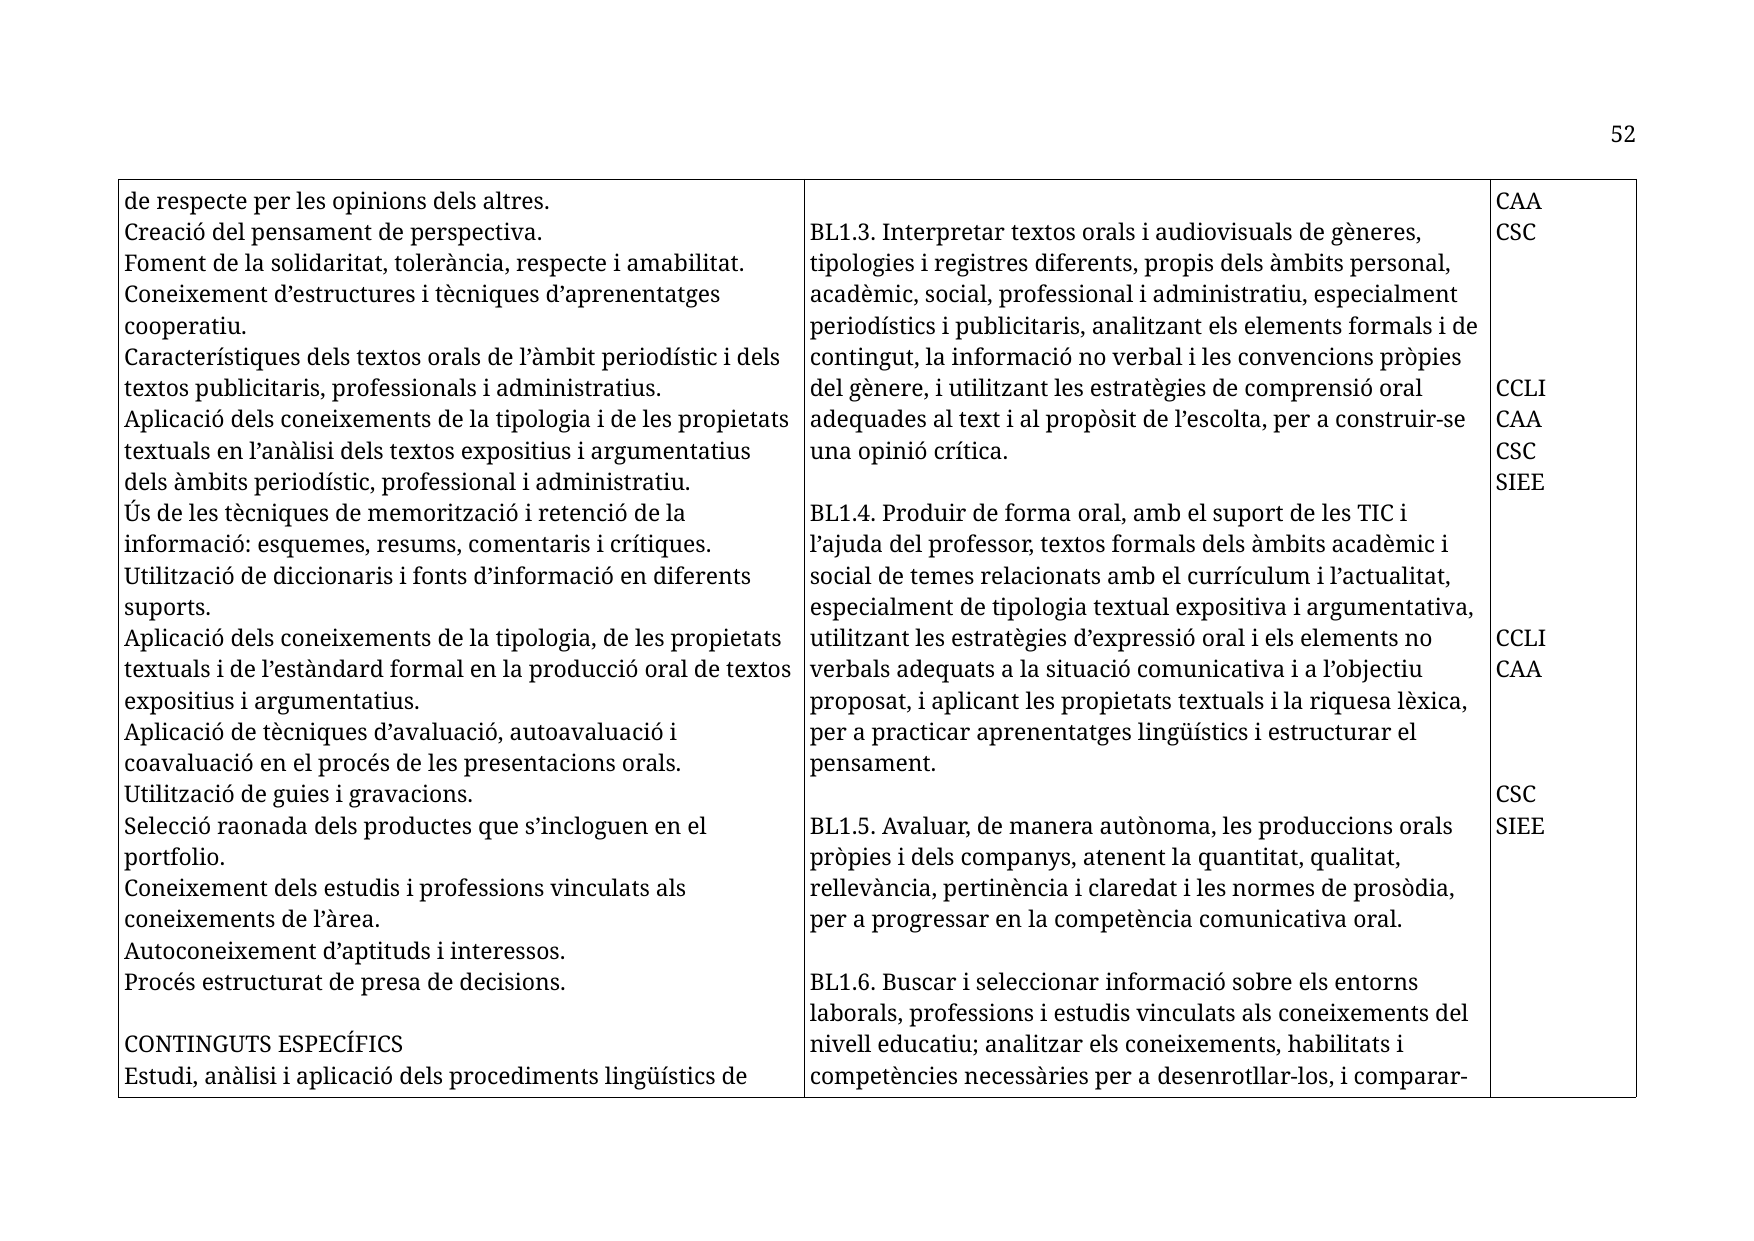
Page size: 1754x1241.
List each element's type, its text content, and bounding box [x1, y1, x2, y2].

table_cell CAA CSC CCLI CAA CSC SIEE CCLI CAA CSC SIEE [1491, 180, 1636, 1097]
table_cell BL1.3. Interpretar textos orals i audiovisuals de gèneres, tipologies i registres diferents, propis dels àmbits personal, acadèmic, social, professional i administratiu, especialment periodístics i publicitaris, analitzant els elements formals i de contingut, la informació no verbal i les convencions pròpies del gènere, i utilitzant les estratègies de comprensió oral adequades al text i al propòsit de l’escolta, per a construir-se una opinió crítica. BL1.4. Produir de forma oral, amb el suport de les TIC i l’ajuda del professor, textos formals dels àmbits acadèmic i social de temes relacionats amb el currículum i l’actualitat, especialment de tipologia textual expositiva i argumentativa, utilitzant les estratègies d’expressió oral i els elements no verbals adequats a la situació comunicativa i a l’objectiu proposat, i aplicant les propietats textuals i la riquesa lèxica, per a practicar aprenentatges lingüístics i estructurar el pensament. BL1.5. Avaluar, de manera autònoma, les produccions orals pròpies i dels companys, atenent la quantitat, qualitat, rellevància, pertinència i claredat i les normes de prosòdia, per a progressar en la competència comunicativa oral. BL1.6. Buscar i seleccionar informació sobre els entorns laborals, professions i estudis vinculats als coneixements del nivell educatiu; analitzar els coneixements, habilitats i competències necessàries per a desenrotllar-los, i comparar- [805, 180, 1490, 1097]
table_cell de respecte per les opinions dels altres. Creació del pensament de perspectiva. Foment de la solidaritat, tolerància, respecte i amabilitat. Coneixement d’estructures i tècniques d’aprenentatges cooperatiu. Característiques dels textos orals de l’àmbit periodístic i dels textos publicitaris, professionals i administratius. Aplicació dels coneixements de la tipologia i de les propietats textuals en l’anàlisi dels textos expositius i argumentatius dels àmbits periodístic, professional i administratiu. Ús de les tècniques de memorització i retenció de la informació: esquemes, resums, comentaris i crítiques. Utilització de diccionaris i fonts d’informació en diferents suports. Aplicació dels coneixements de la tipologia, de les propietats textuals i de l’estàndard formal en la producció oral de textos expositius i argumentatius. Aplicació de tècniques d’avaluació, autoavaluació i coavaluació en el procés de les presentacions orals. Utilització de guies i gravacions. Selecció raonada dels productes que s’incloguen en el portfolio. Coneixement dels estudis i professions vinculats als coneixements de l’àrea. Autoconeixement d’aptituds i interessos. Procés estructurat de presa de decisions. CONTINGUTS ESPECÍFICS Estudi, anàlisi i aplicació dels procediments lingüístics de [119, 180, 804, 1097]
